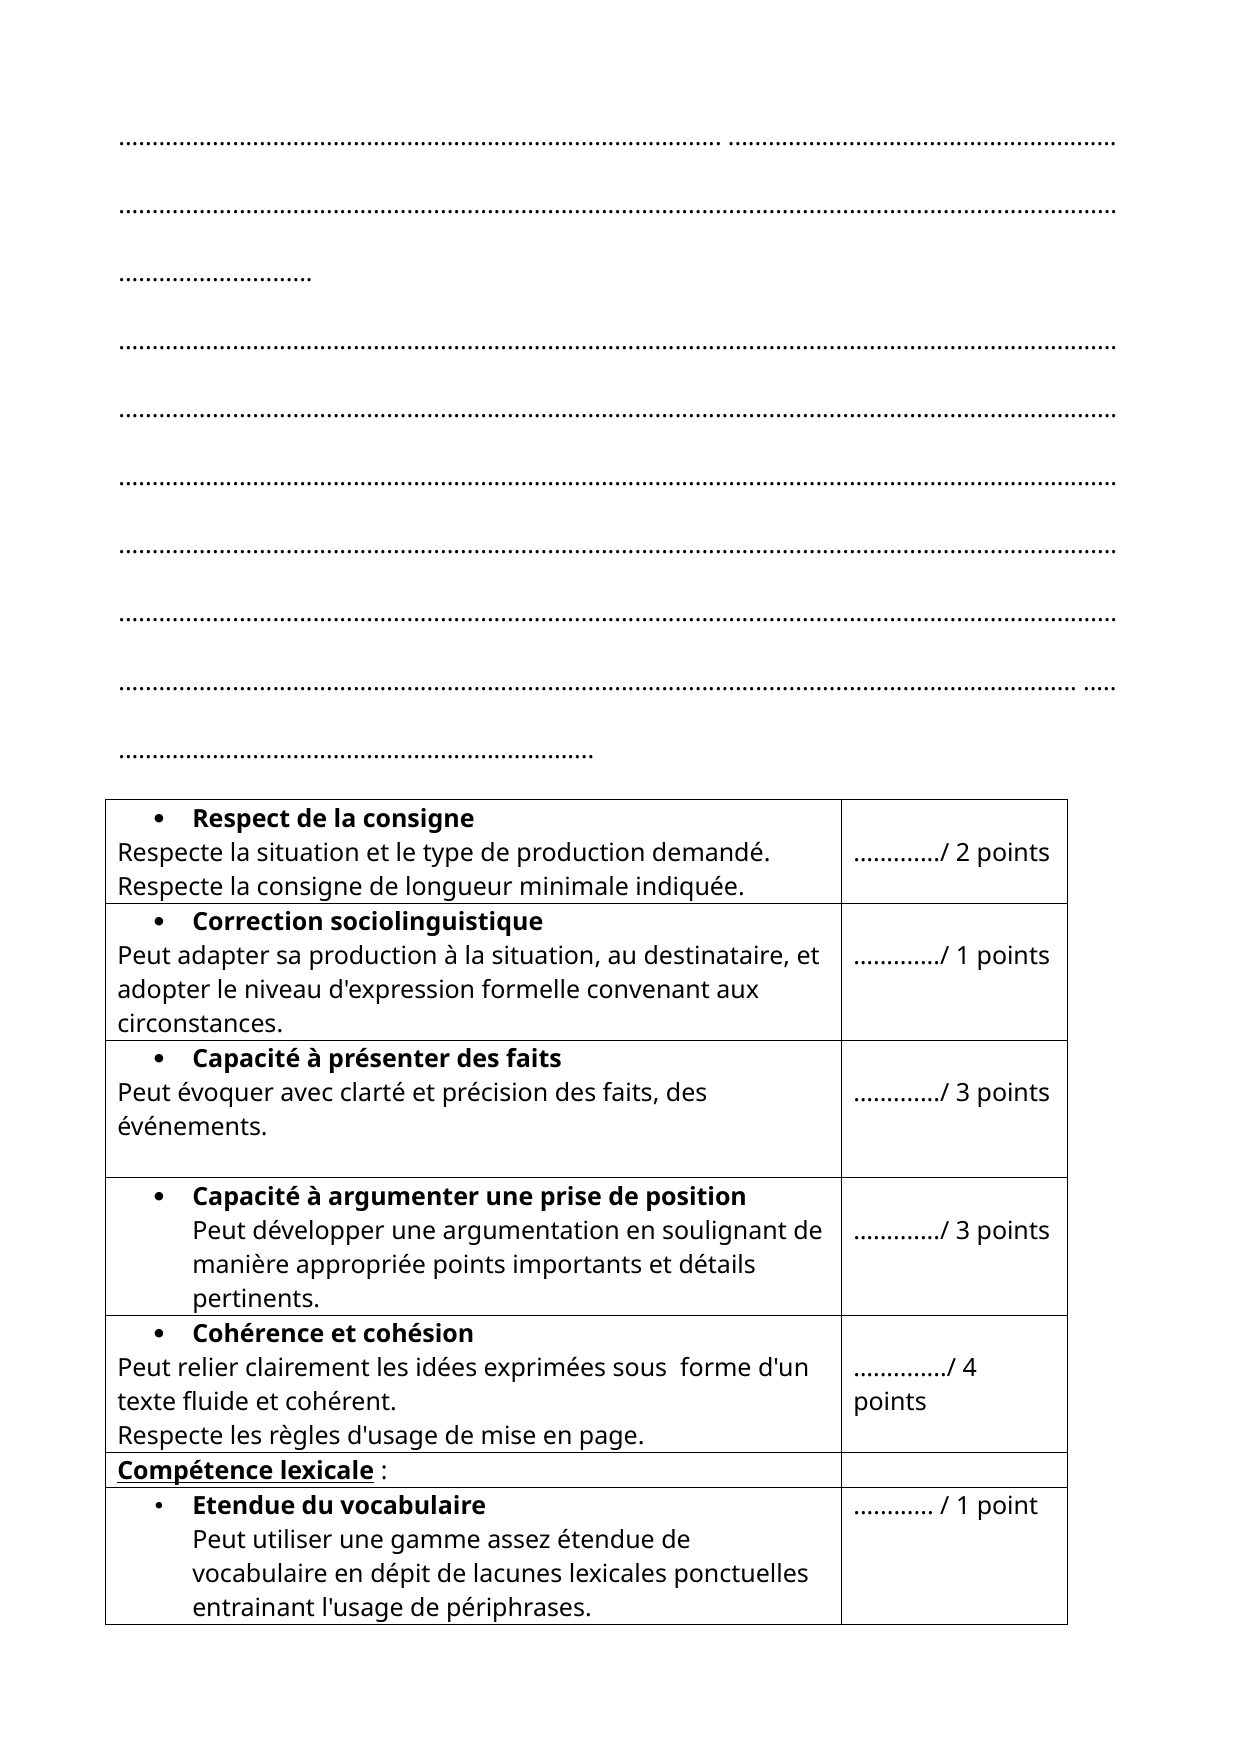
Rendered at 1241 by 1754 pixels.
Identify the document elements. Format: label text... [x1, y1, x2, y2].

table_cell Capacité à présenter des faits Peut évoquer avec clarté et précision des faits, des événements. [106, 1041, 841, 1177]
table_cell ............ / 1 point [842, 1488, 1067, 1624]
table_cell Correction sociolinguistique Peut adapter sa production à la situation, au destinataire, et adopter le niveau d'expression formelle convenant aux circonstances. [106, 904, 841, 1040]
table_cell Capacité à argumenter une prise de position Peut développer une argumentation en soulignant de manière appropriée points importants et détails pertinents. [106, 1178, 841, 1314]
text ........................................................................................................................................................................................................................................................................................................................................................................................................................................................................................................................................................................................................................................................................................................................................................................................................................................................................................................................ ............................................................................ [118, 322, 1122, 765]
text .......................................................................................... ............................................................................................................................................................................................................................................ [118, 118, 1122, 288]
table_cell …........../ 3 points [842, 1178, 1067, 1314]
table_cell Etendue du vocabulaire Peut utiliser une gamme assez étendue de vocabulaire en dépit de lacunes lexicales ponctuelles entrainant l'usage de périphrases. [106, 1488, 841, 1624]
table_cell …........../ 1 points [842, 904, 1067, 1040]
table_cell Cohérence et cohésion Peut relier clairement les idées exprimées sous forme d'un texte fluide et cohérent. Respecte les règles d'usage de mise en page. [106, 1316, 841, 1452]
table_header …........../ 2 points [842, 800, 1067, 903]
table_cell [842, 1453, 1067, 1487]
table_cell ….........../ 4 points [842, 1316, 1067, 1452]
table_cell …........../ 3 points [842, 1041, 1067, 1177]
table_cell Compétence lexicale : [106, 1453, 841, 1487]
table_header Respect de la consigne Respecte la situation et le type de production demandé. Respecte la consigne de longueur minimale indiquée. [106, 800, 841, 903]
